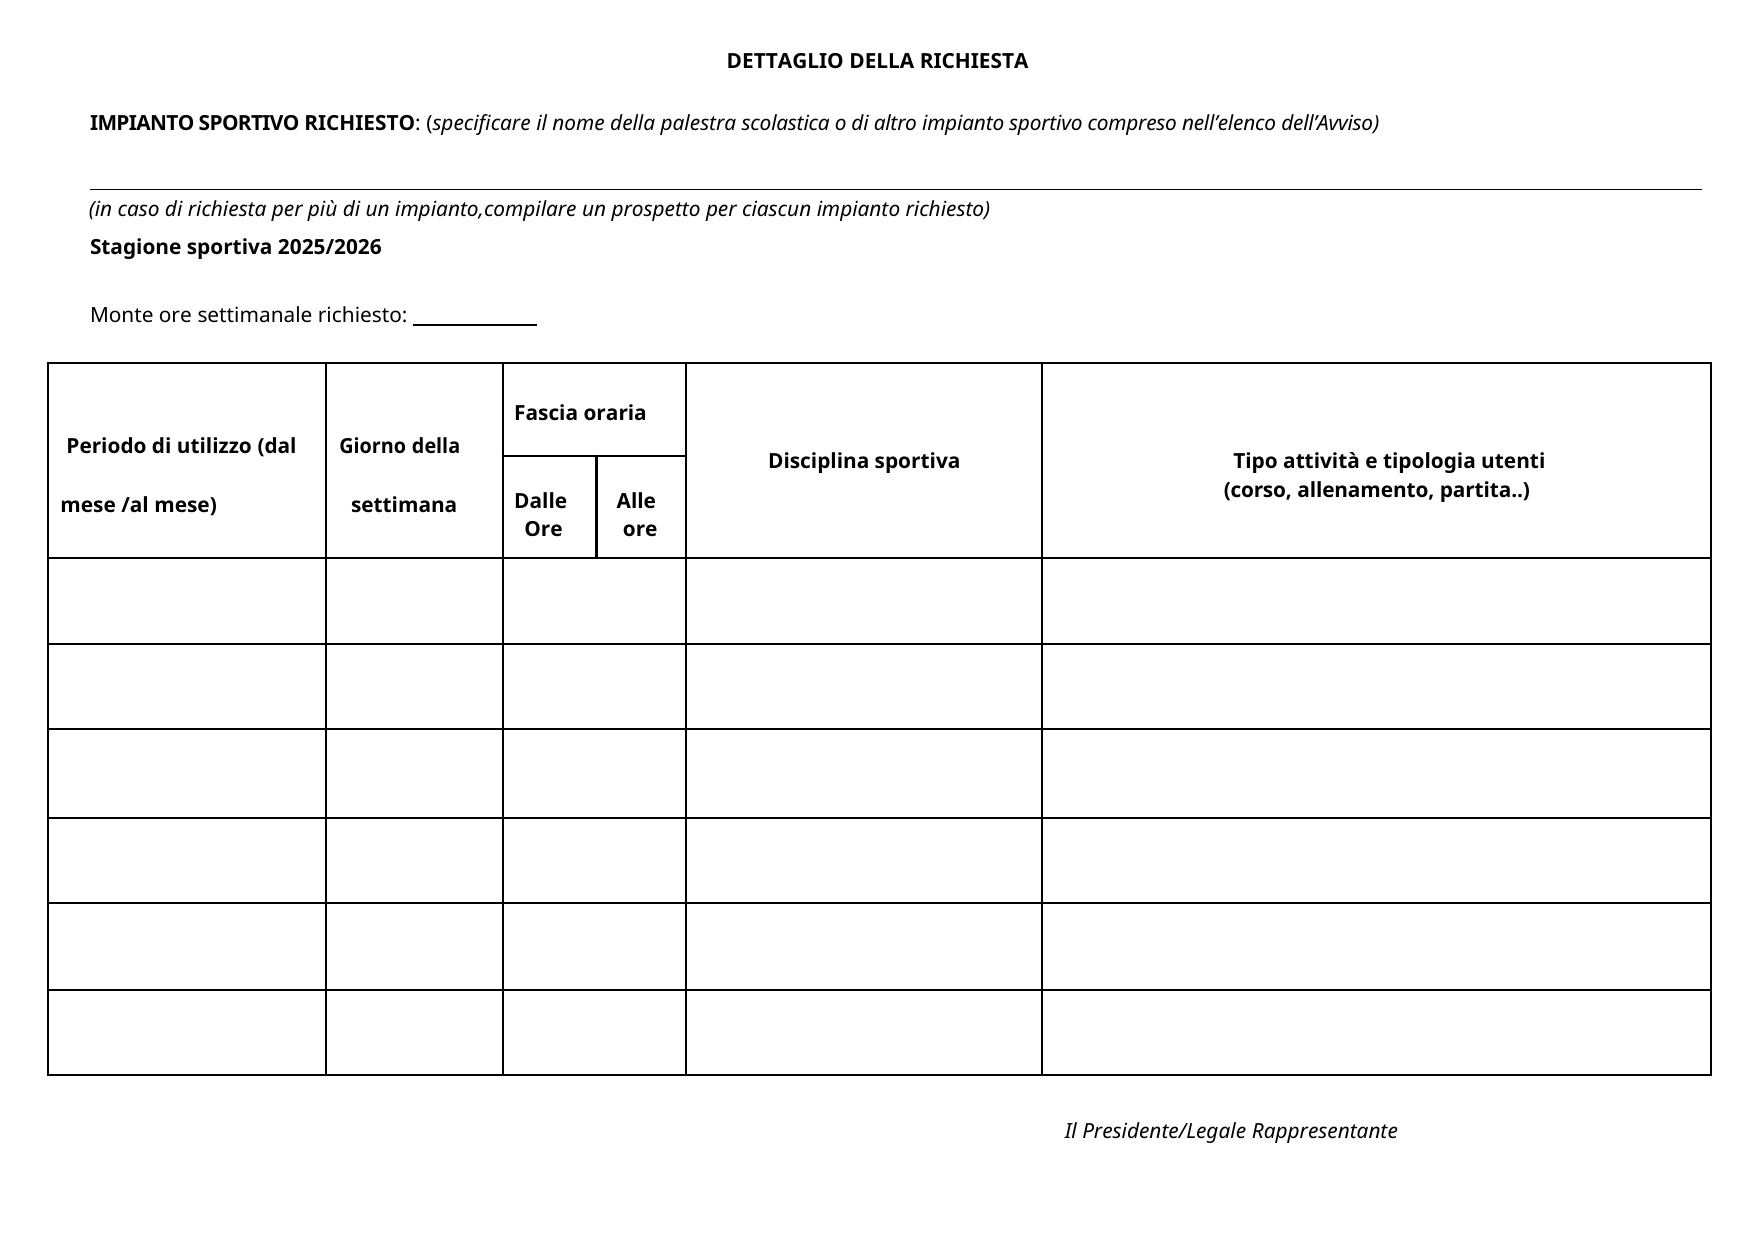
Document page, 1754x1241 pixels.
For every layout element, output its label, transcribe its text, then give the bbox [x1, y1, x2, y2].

text DETTAGLIO DELLA RICHIESTA [680, 46, 1074, 75]
table_cell [504, 819, 685, 902]
text (in caso di richiesta per più di un impianto,compilare un prospetto per ciascun impianto richiesto) [88, 194, 1723, 222]
table_cell [49, 991, 325, 1074]
table_cell [49, 819, 325, 902]
table_header Disciplina sportiva [687, 364, 1041, 557]
table_cell [49, 730, 325, 817]
table_cell [504, 991, 685, 1074]
table_cell [687, 730, 1041, 817]
table_cell [327, 991, 502, 1074]
table_cell [504, 645, 685, 728]
text Monte ore settimanale richiesto: [90, 300, 1723, 328]
text Stagione sportiva 2025/2026 [90, 232, 1723, 261]
table_cell [504, 730, 685, 817]
text Il Presidente/Legale Rappresentante [1064, 1116, 1723, 1145]
table_cell [49, 559, 325, 643]
table_cell [327, 645, 502, 728]
table_cell Dalle Ore [504, 457, 595, 557]
table_cell [687, 904, 1041, 989]
table_cell [687, 991, 1041, 1074]
table_cell [1043, 904, 1710, 989]
table_cell [504, 904, 685, 989]
table_cell [1043, 730, 1710, 817]
table_cell [49, 645, 325, 728]
table_cell [1043, 991, 1710, 1074]
table_header Fascia oraria [504, 364, 685, 454]
table_cell [687, 559, 1041, 643]
table_cell [1043, 645, 1710, 728]
text IMPIANTO SPORTIVO RICHIESTO: (specificare il nome della palestra scolastica o di altro impianto sportivo compreso nell’elenco dell’Avviso) [90, 108, 1723, 136]
table_cell [687, 819, 1041, 902]
table_cell [327, 730, 502, 817]
table_header Giorno della settimana [327, 364, 502, 557]
table_header Tipo attività e tipologia utenti (corso, allenamento, partita..) [1043, 364, 1710, 557]
table_cell [687, 645, 1041, 728]
table_cell [327, 904, 502, 989]
table_header Periodo di utilizzo (dal mese /al mese) [49, 364, 325, 557]
table_cell [1043, 559, 1710, 643]
table_cell [1043, 819, 1710, 902]
table_cell [327, 559, 502, 643]
table_cell Alle ore [598, 457, 685, 557]
table_cell [504, 559, 685, 643]
table_cell [49, 904, 325, 989]
table_cell [327, 819, 502, 902]
